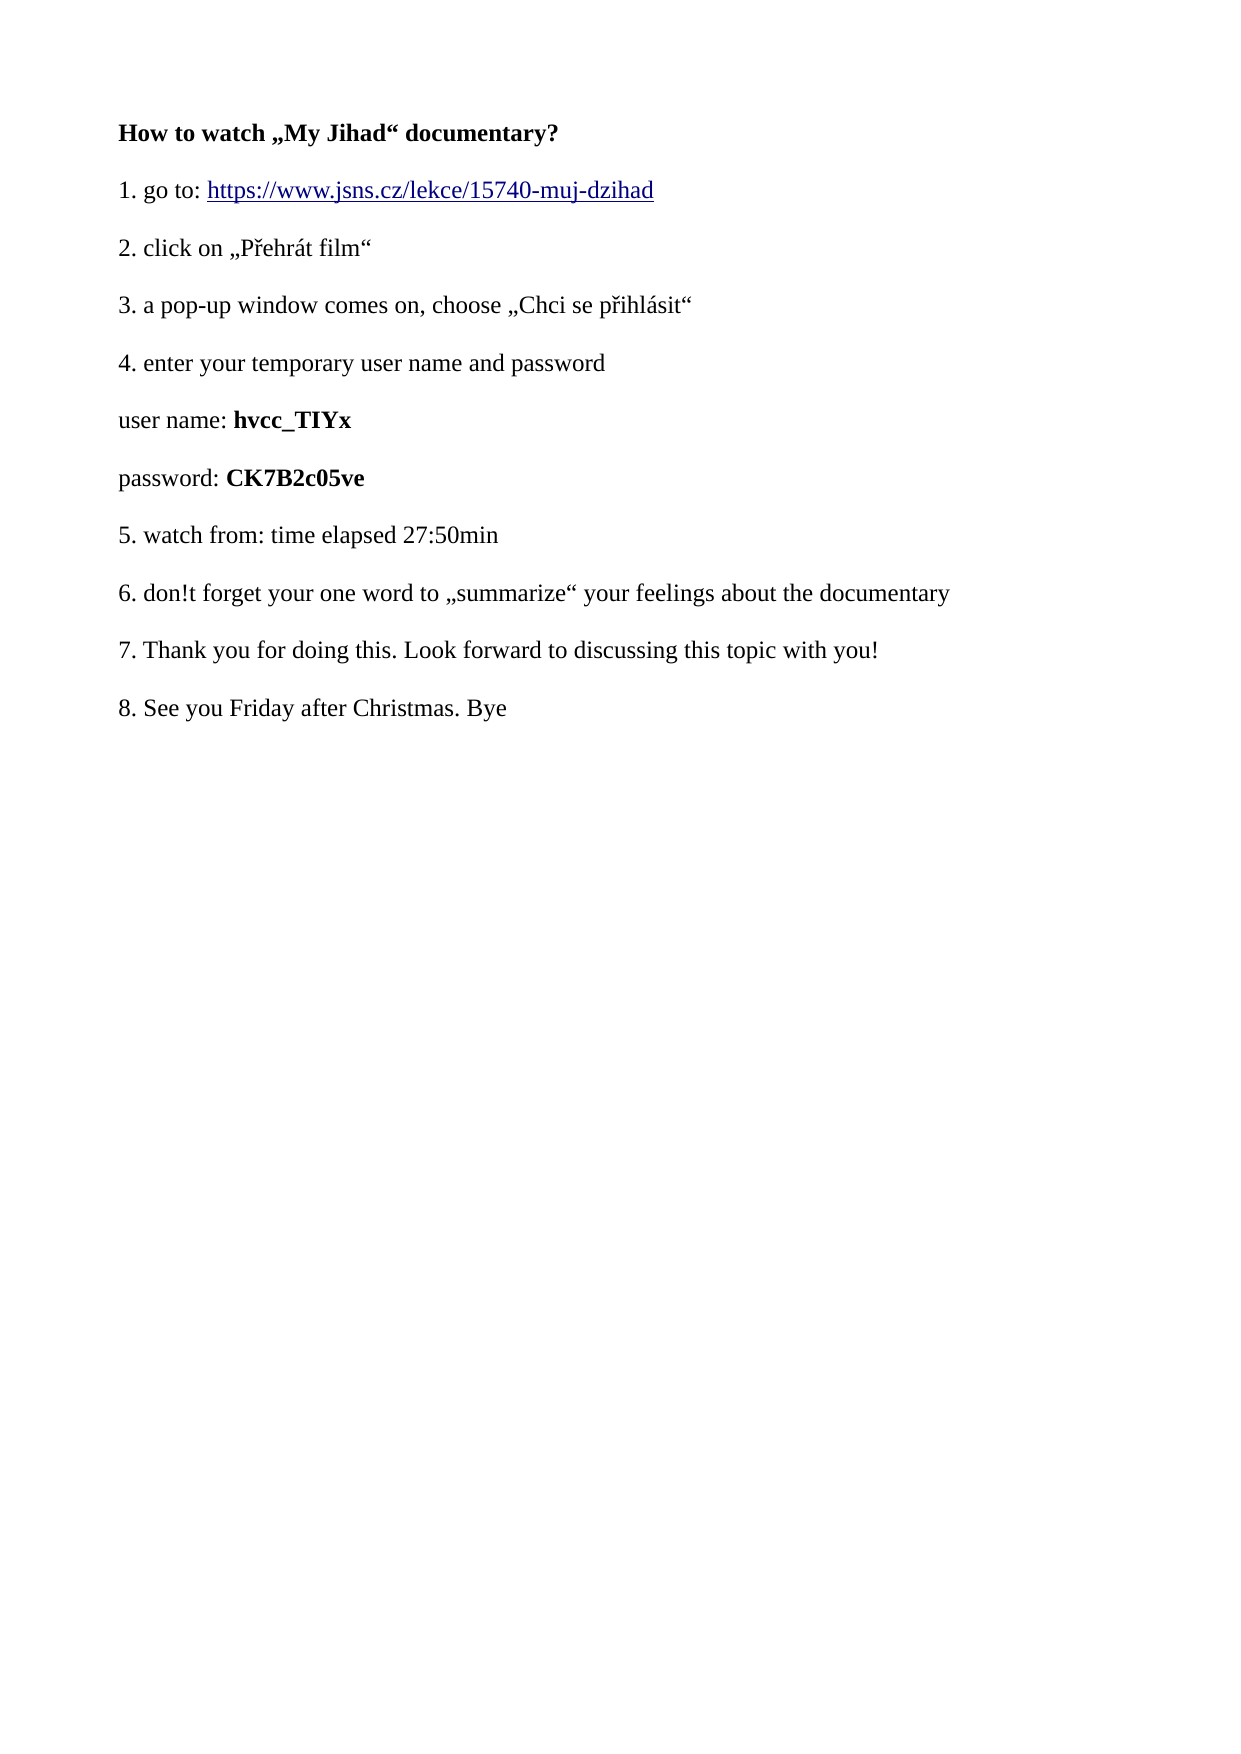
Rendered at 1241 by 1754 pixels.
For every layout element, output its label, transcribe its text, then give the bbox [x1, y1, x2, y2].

text user name: hvcc_TIYx [118, 406, 1122, 434]
text 4. enter your temporary user name and password [118, 348, 1122, 377]
text 8. See you Friday after Christmas. Bye [118, 693, 1122, 722]
text 1. go to: https://www.jsns.cz/lekce/15740-muj-dzihad [118, 176, 1122, 204]
text How to watch „My Jihad“ documentary? [118, 118, 1122, 147]
text 2. click on „Přehrát film“ [118, 233, 1122, 262]
text 6. don!t forget your one word to „summarize“ your feelings about the documentary [118, 578, 1122, 607]
text password: CK7B2c05ve [118, 463, 1122, 492]
text 7. Thank you for doing this. Look forward to discussing this topic with you! [118, 636, 1122, 664]
text 5. watch from: time elapsed 27:50min [118, 521, 1122, 549]
text 3. a pop-up window comes on, choose „Chci se přihlásit“ [118, 291, 1122, 319]
